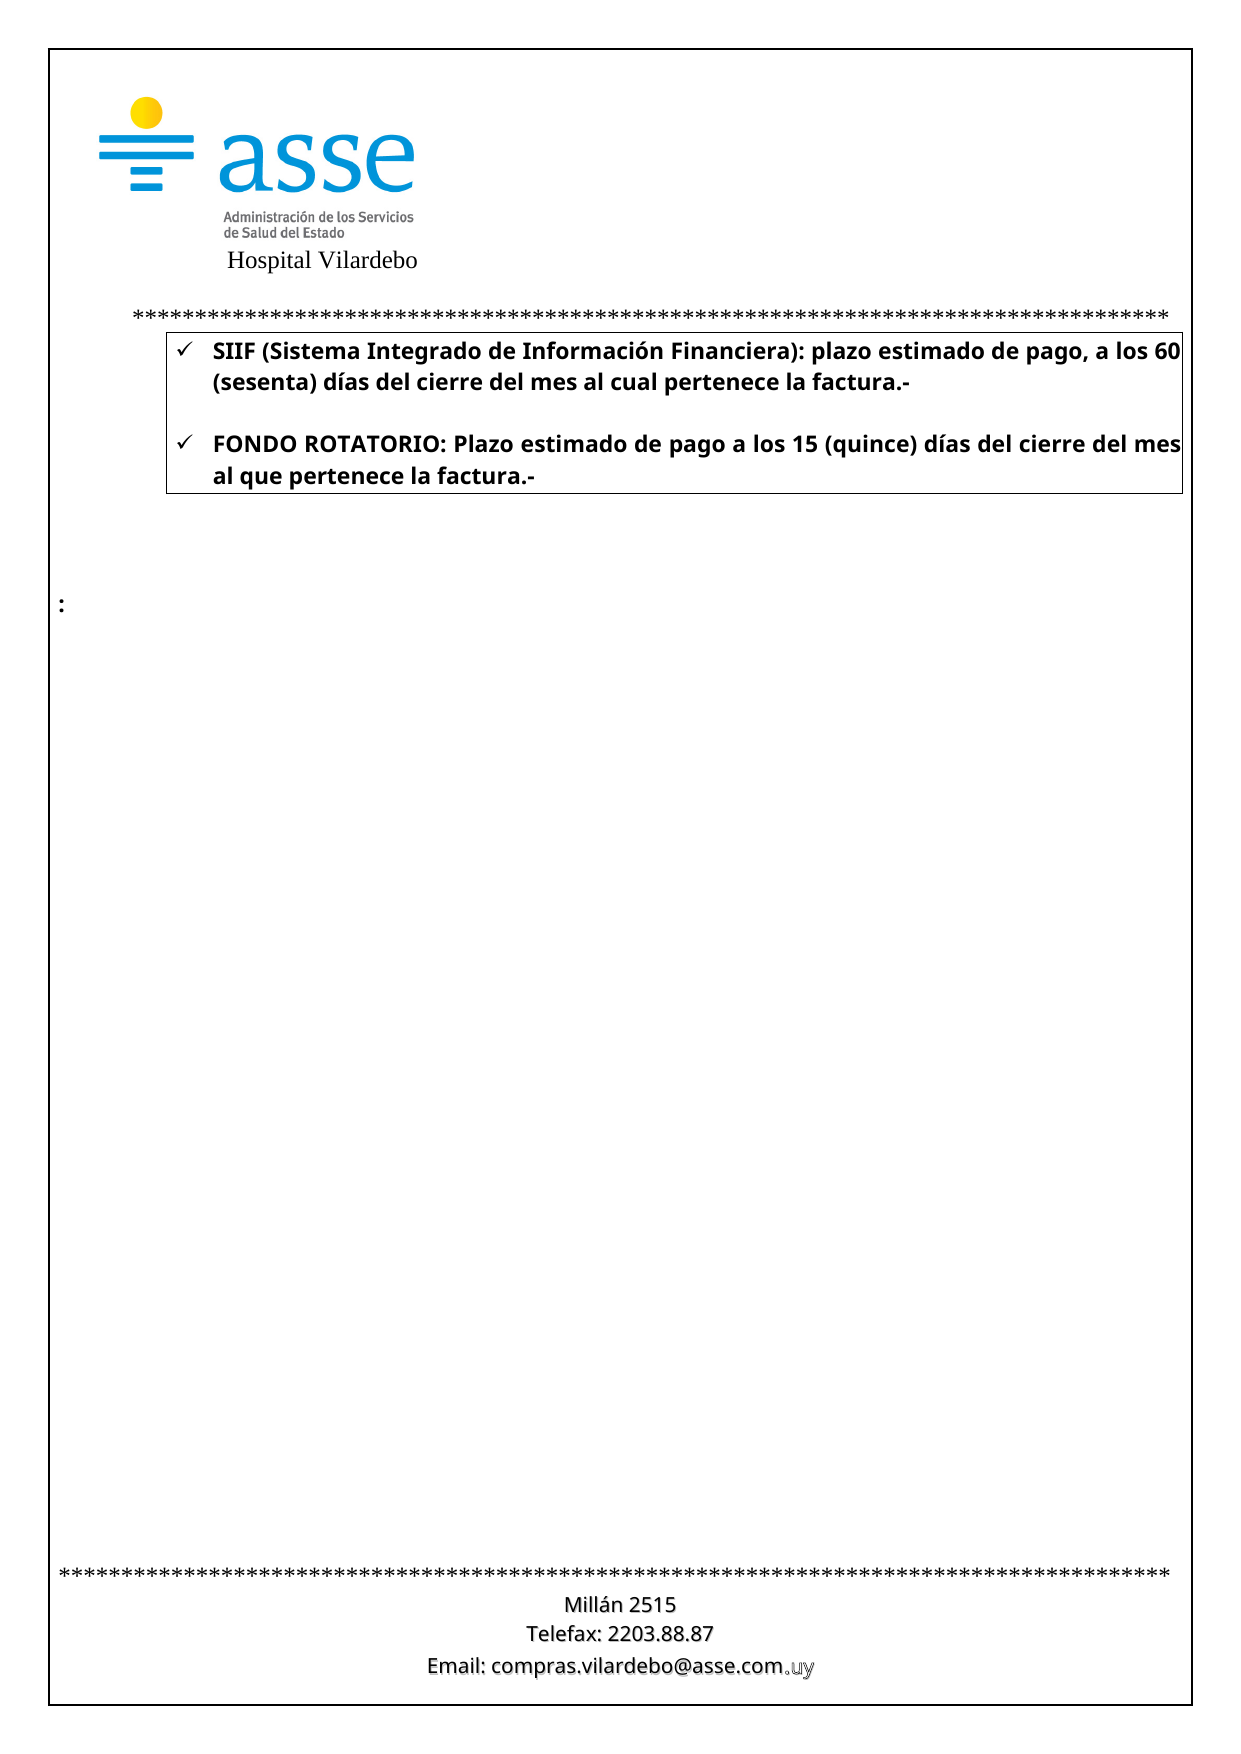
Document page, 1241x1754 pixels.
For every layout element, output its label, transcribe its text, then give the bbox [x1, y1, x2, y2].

text : [58, 588, 1182, 619]
list SIIF (Sistema Integrado de Información Financiera): plazo estimado de pago, a los 60 (sesenta) días del cierre del mes al cual pertenece la factura.- [167, 333, 1182, 397]
list FONDO ROTATORIO: Plazo estimado de pago a los 15 (quince) días del cierre del mes al que pertenece la factura.- [167, 425, 1182, 493]
